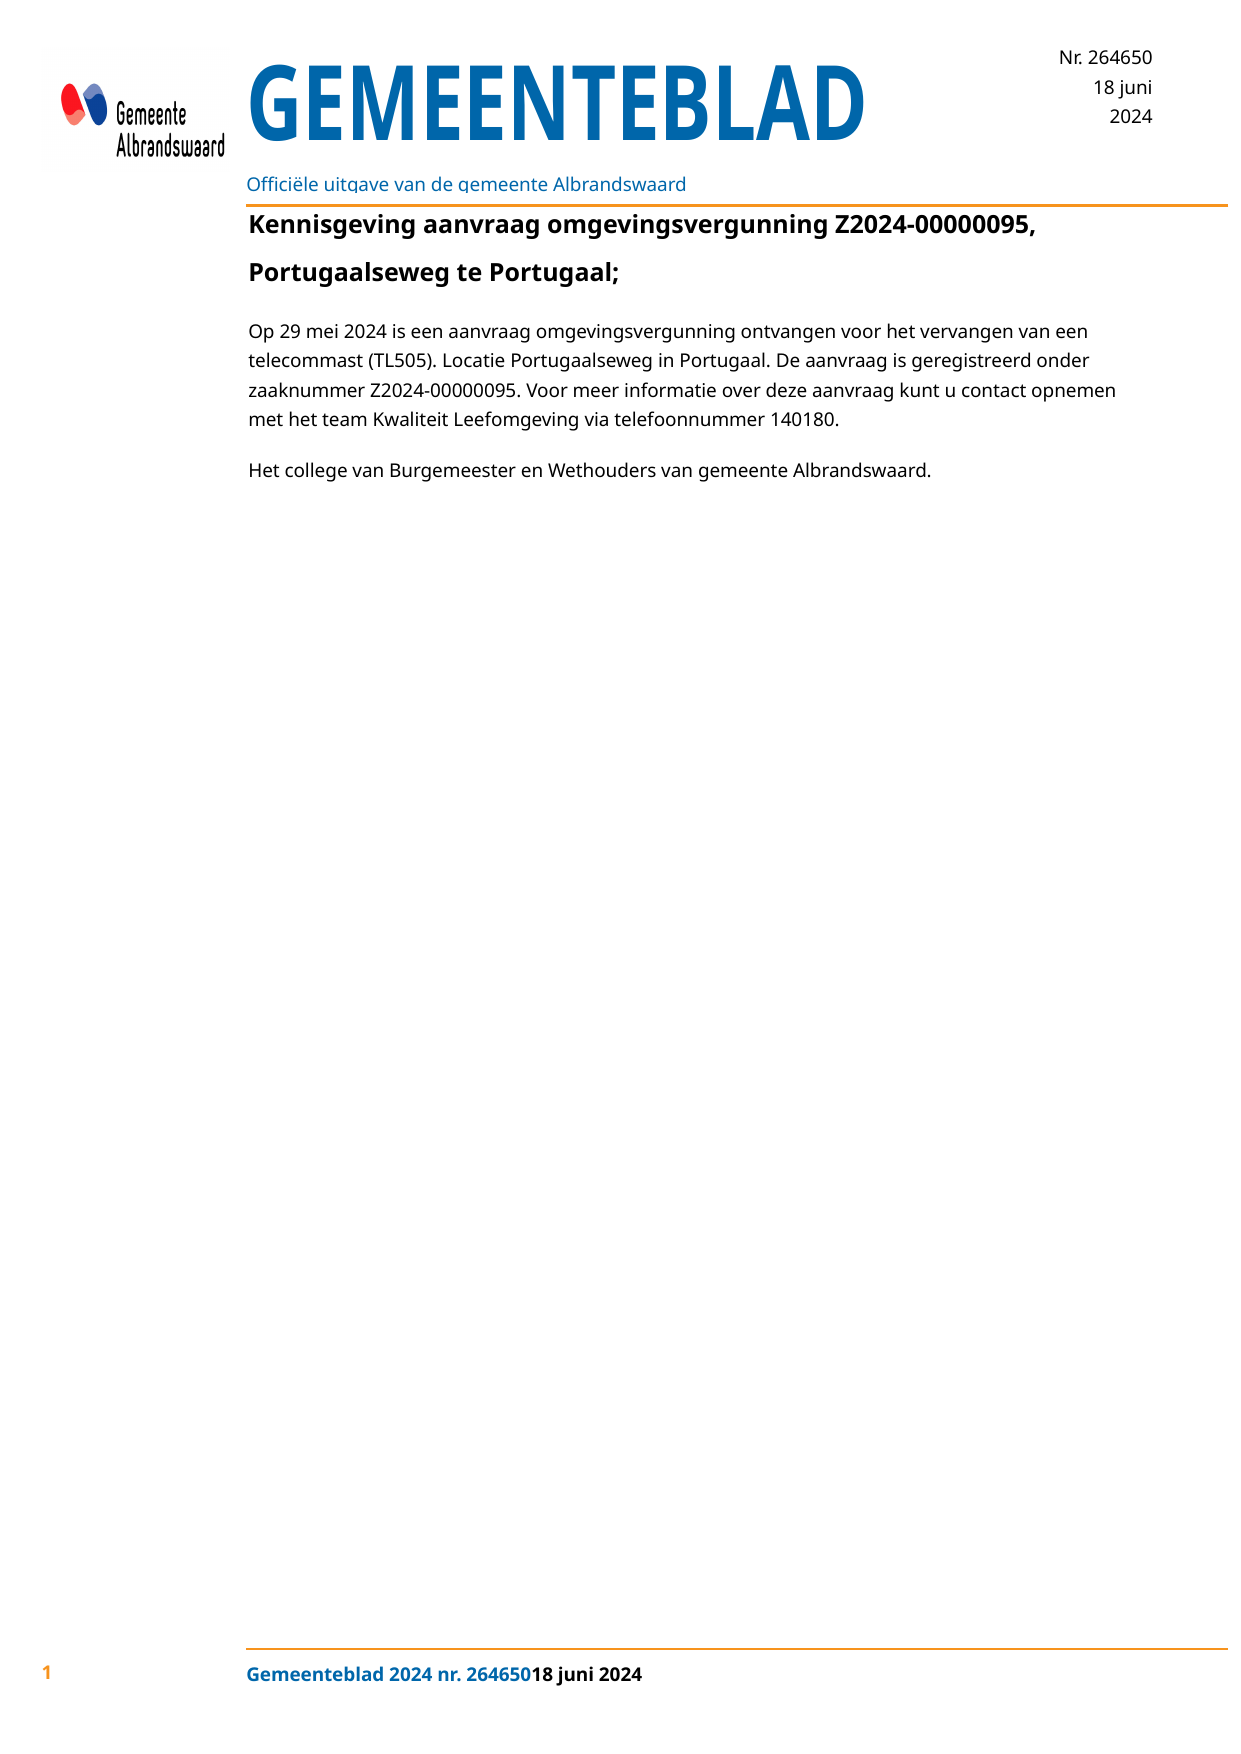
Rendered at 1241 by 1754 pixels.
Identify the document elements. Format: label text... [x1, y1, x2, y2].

text Op 29 mei 2024 is een aanvraag omgevingsvergunning ontvangen voor het vervangen van een telecommast (TL505). Locatie Portugaalseweg in Portugaal. De aanvraag is geregistreerd onder zaaknummer Z2024-00000095. Voor meer informatie over deze aanvraag kunt u contact opnemen met het team Kwaliteit Leefomgeving via telefoonnummer 140180. [248, 318, 1152, 432]
text Kennisgeving aanvraag omgevingsvergunning Z2024-00000095, Portugaalseweg te Portugaal; [248, 207, 1152, 288]
text Het college van Burgemeester en Wethouders van gemeente Albrandswaard. [248, 457, 1152, 483]
picture [41, 47, 231, 172]
